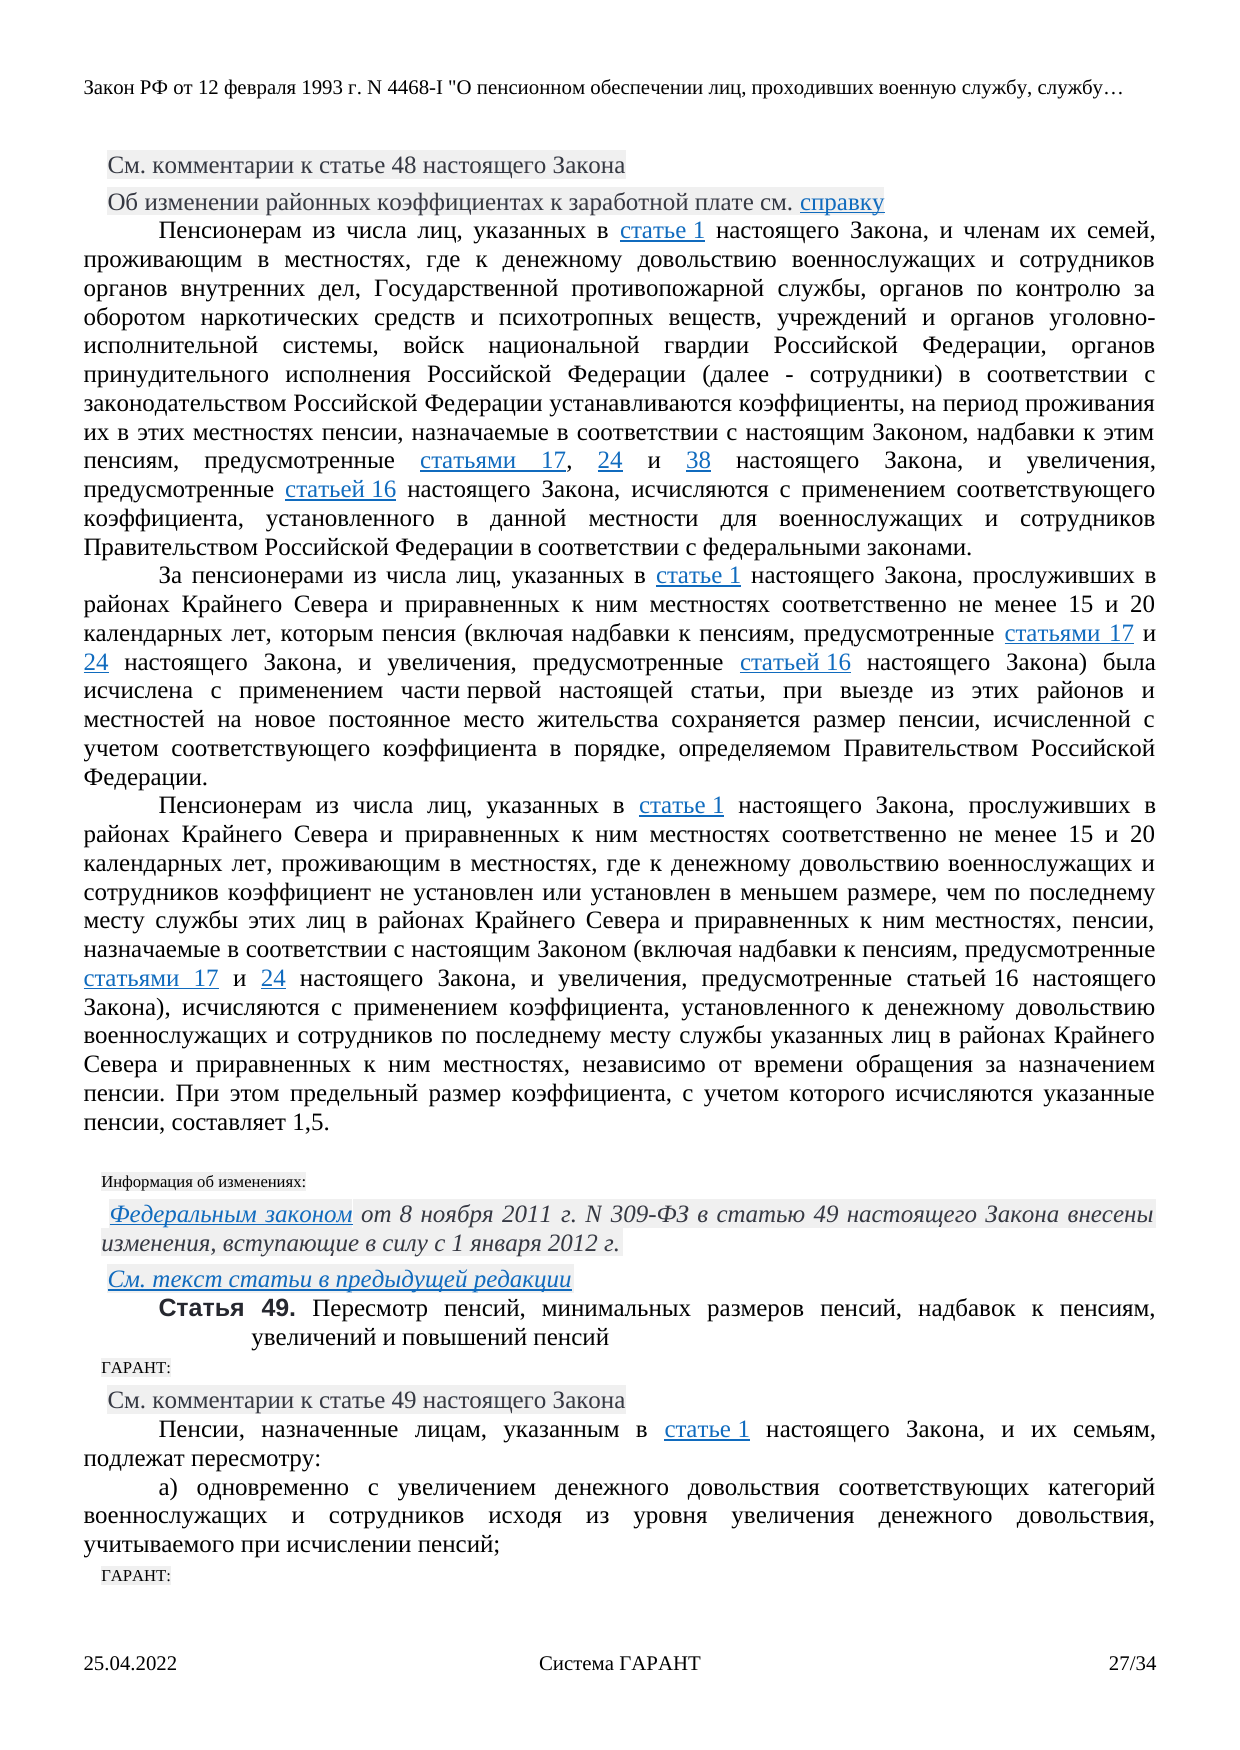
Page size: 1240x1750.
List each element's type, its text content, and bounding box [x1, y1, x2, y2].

text Информация об изменениях: [101, 1172, 1156, 1191]
text а) одновременно с увеличением денежного довольствия соответствующих категорий военнослужащих и сотрудников исходя из уровня увеличения денежного довольствия, учитываемого при исчислении пенсий; [83, 1472, 1156, 1558]
text Пенсионерам из числа лиц, указанных в статье 1 настоящего Закона, прослуживших в районах Крайнего Севера и приравненных к ним местностях соответственно не менее 15 и 20 календарных лет, проживающим в местностях, где к денежному довольствию военнослужащих и сотрудников коэффициент не установлен или установлен в меньшем размере, чем по последнему месту службы этих лиц в районах Крайнего Севера и приравненных к ним местностях, пенсии, назначаемые в соответствии с настоящим Законом (включая надбавки к пенсиям, предусмотренные статьями 17 и 24 настоящего Закона, и увеличения, предусмотренные статьей 16 настоящего Закона), исчисляются с применением коэффициента, установленного к денежному довольствию военнослужащих и сотрудников по последнему месту службы указанных лиц в районах Крайнего Севера и приравненных к ним местностях, независимо от времени обращения за назначением пенсии. При этом предельный размер коэффициента, с учетом которого исчисляются указанные пенсии, составляет 1,5. [83, 790, 1156, 1135]
text См. текст статьи в предыдущей редакции [101, 1264, 1156, 1293]
text Федеральным законом от 8 ноября 2011 г. N 309-ФЗ в статью 49 настоящего Закона внесены изменения, вступающие в силу с 1 января 2012 г. [101, 1199, 1156, 1256]
text См. комментарии к статье 48 настоящего Закона [101, 150, 1156, 179]
text ГАРАНТ: [101, 1358, 1156, 1377]
text Пенсионерам из числа лиц, указанных в статье 1 настоящего Закона, и членам их семей, проживающим в местностях, где к денежному довольствию военнослужащих и сотрудников органов внутренних дел, Государственной противопожарной службы, органов по контролю за оборотом наркотических средств и психотропных веществ, учреждений и органов уголовно-исполнительной системы, войск национальной гвардии Российской Федерации, органов принудительного исполнения Российской Федерации (далее - сотрудники) в соответствии с законодательством Российской Федерации устанавливаются коэффициенты, на период проживания их в этих местностях пенсии, назначаемые в соответствии с настоящим Законом, надбавки к этим пенсиям, предусмотренные статьями 17, 24 и 38 настоящего Закона, и увеличения, предусмотренные статьей 16 настоящего Закона, исчисляются с применением соответствующего коэффициента, установленного в данной местности для военнослужащих и сотрудников Правительством Российской Федерации в соответствии с федеральными законами. [83, 215, 1156, 560]
text За пенсионерами из числа лиц, указанных в статье 1 настоящего Закона, прослуживших в районах Крайнего Севера и приравненных к ним местностях соответственно не менее 15 и 20 календарных лет, которым пенсия (включая надбавки к пенсиям, предусмотренные статьями 17 и 24 настоящего Закона, и увеличения, предусмотренные статьей 16 настоящего Закона) была исчислена с применением части первой настоящей статьи, при выезде из этих районов и местностей на новое постоянное место жительства сохраняется размер пенсии, исчисленной с учетом соответствующего коэффициента в порядке, определяемом Правительством Российской Федерации. [83, 560, 1156, 790]
text ГАРАНТ: [101, 1566, 1156, 1585]
text Статья 49. Пересмотр пенсий, минимальных размеров пенсий, надбавок к пенсиям, увеличений и повышений пенсий [158, 1293, 1156, 1351]
text См. комментарии к статье 49 настоящего Закона [101, 1385, 1156, 1414]
text Пенсии, назначенные лицам, указанным в статье 1 настоящего Закона, и их семьям, подлежат пересмотру: [83, 1414, 1156, 1472]
text Об изменении районных коэффициентах к заработной плате см. справку [101, 187, 1156, 215]
